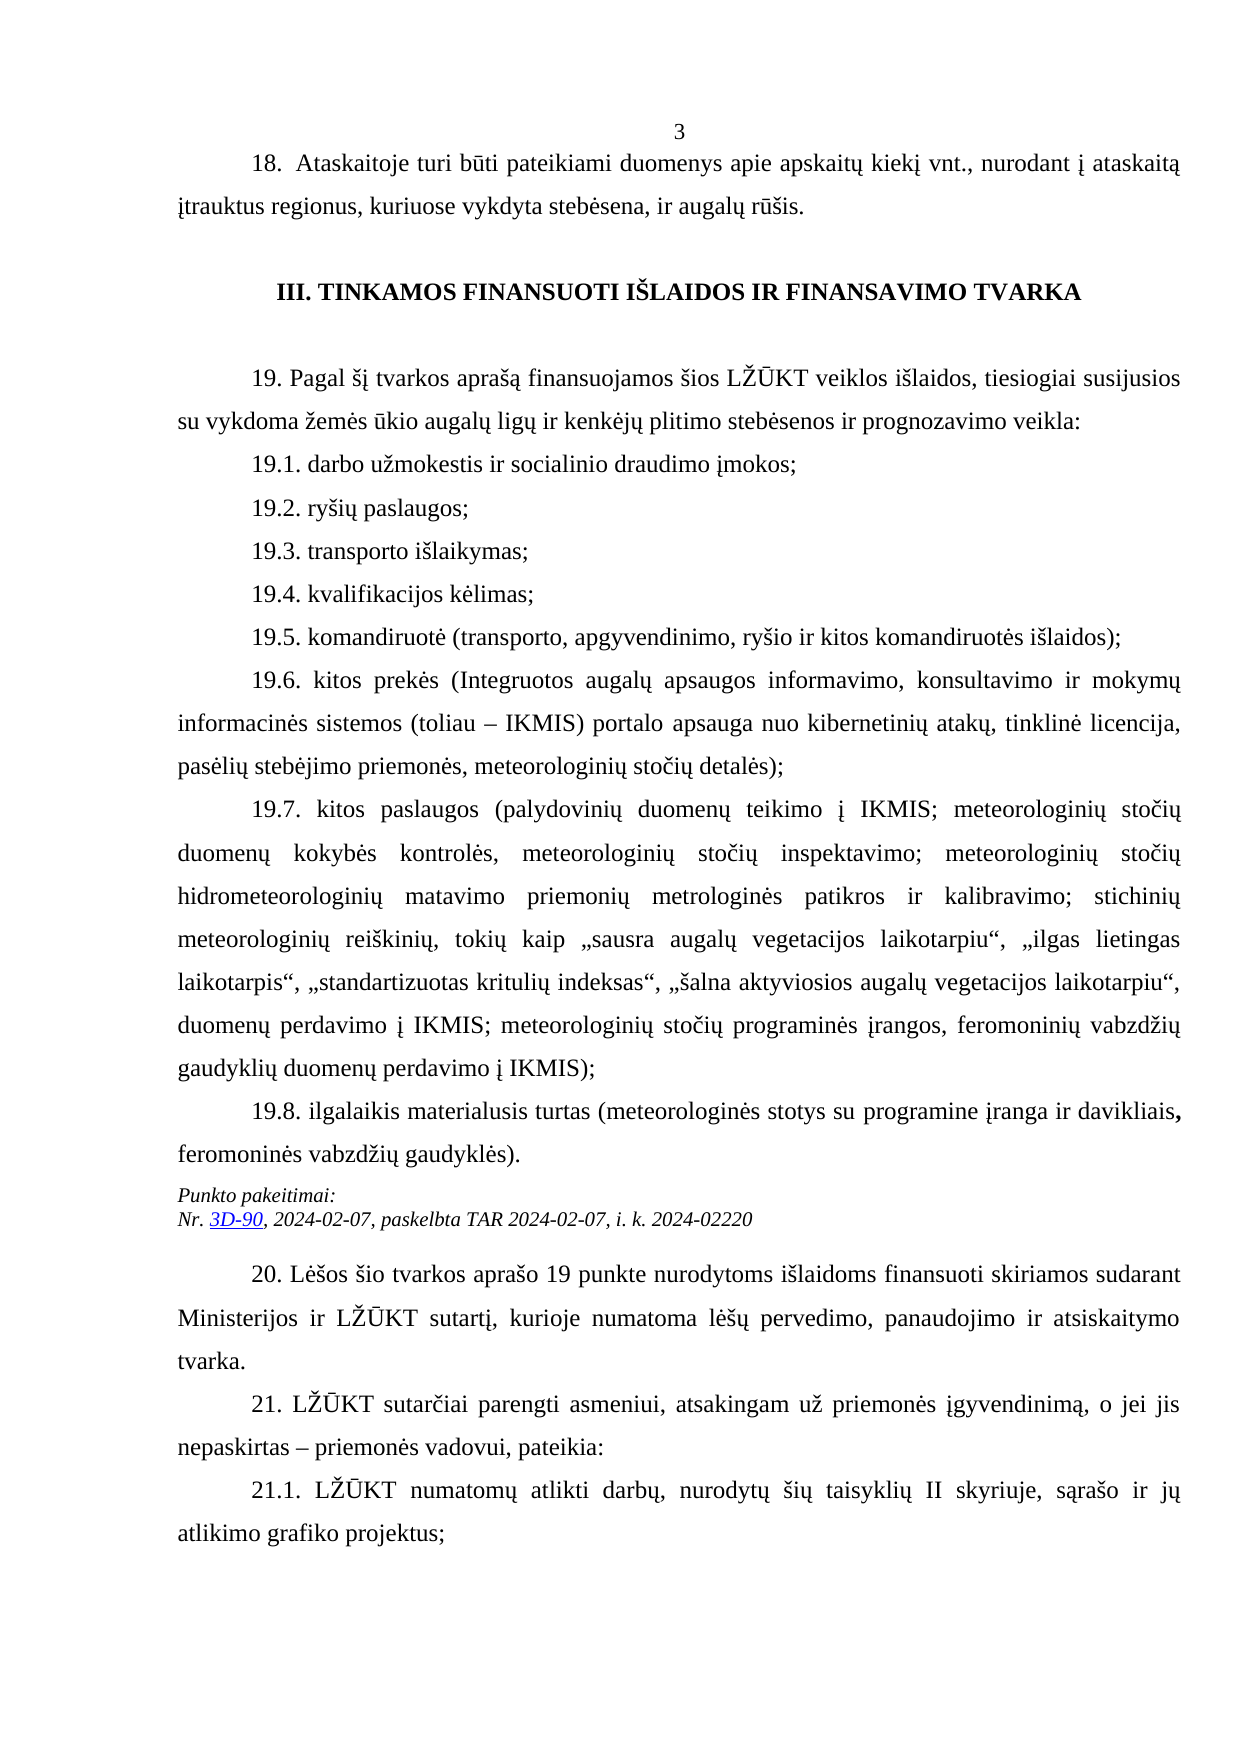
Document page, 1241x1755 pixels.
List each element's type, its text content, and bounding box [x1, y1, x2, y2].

text 20. Lėšos šio tvarkos aprašo 19 punkte nurodytoms išlaidoms finansuoti skiriamos sudarant Ministerijos ir LŽŪKT sutartį, kurioje numatoma lėšų pervedimo, panaudojimo ir atsiskaitymo tvarka. [177, 1259, 1181, 1374]
text 21. LŽŪKT sutarčiai parengti asmeniui, atsakingam už priemonės įgyvendinimą, o jei jis nepaskirtas – priemonės vadovui, pateikia: [177, 1389, 1181, 1461]
text Punkto pakeitimai: [177, 1183, 1181, 1207]
text 19.6. kitos prekės (Integruotos augalų apsaugos informavimo, konsultavimo ir mokymų informacinės sistemos (toliau – IKMIS) portalo apsauga nuo kibernetinių atakų, tinklinė licencija, pasėlių stebėjimo priemonės, meteorologinių stočių detalės); [177, 665, 1181, 780]
text 19.7. kitos paslaugos (palydovinių duomenų teikimo į IKMIS; meteorologinių stočių duomenų kokybės kontrolės, meteorologinių stočių inspektavimo; meteorologinių stočių hidrometeorologinių matavimo priemonių metrologinės patikros ir kalibravimo; stichinių meteorologinių reiškinių, tokių kaip „sausra augalų vegetacijos laikotarpiu“, „ilgas lietingas laikotarpis“, „standartizuotas kritulių indeksas“, „šalna aktyviosios augalų vegetacijos laikotarpiu“, duomenų perdavimo į IKMIS; meteorologinių stočių programinės įrangos, feromoninių vabzdžių gaudyklių duomenų perdavimo į IKMIS); [177, 794, 1181, 1082]
text III. TINKAMOS FINANSUOTI IŠLAIDOS IR FINANSAVIMO TVARKA [177, 277, 1181, 306]
text 19.1. darbo užmokestis ir socialinio draudimo įmokos; [177, 449, 1181, 478]
text 19.8. ilgalaikis materialusis turtas (meteorologinės stotys su programine įranga ir davikliais, feromoninės vabzdžių gaudyklės). [177, 1096, 1181, 1168]
text 19.2. ryšių paslaugos; [177, 493, 1181, 521]
text 21.1. LŽŪKT numatomų atlikti darbų, nurodytų šių taisyklių II skyriuje, sąrašo ir jų atlikimo grafiko projektus; [177, 1475, 1181, 1547]
text Nr. 3D-90, 2024-02-07, paskelbta TAR 2024-02-07, i. k. 2024-02220 [177, 1207, 1181, 1231]
text 19.4. kvalifikacijos kėlimas; [177, 579, 1181, 608]
text 19. Pagal šį tvarkos aprašą finansuojamos šios LŽŪKT veiklos išlaidos, tiesiogiai susijusios su vykdoma žemės ūkio augalų ligų ir kenkėjų plitimo stebėsenos ir prognozavimo veikla: [177, 363, 1181, 435]
text 19.5. komandiruotė (transporto, apgyvendinimo, ryšio ir kitos komandiruotės išlaidos); [177, 622, 1181, 651]
text 18. Ataskaitoje turi būti pateikiami duomenys apie apskaitų kiekį vnt., nurodant į ataskaitą įtrauktus regionus, kuriuose vykdyta stebėsena, ir augalų rūšis. [177, 148, 1181, 219]
text 19.3. transporto išlaikymas; [177, 536, 1181, 564]
